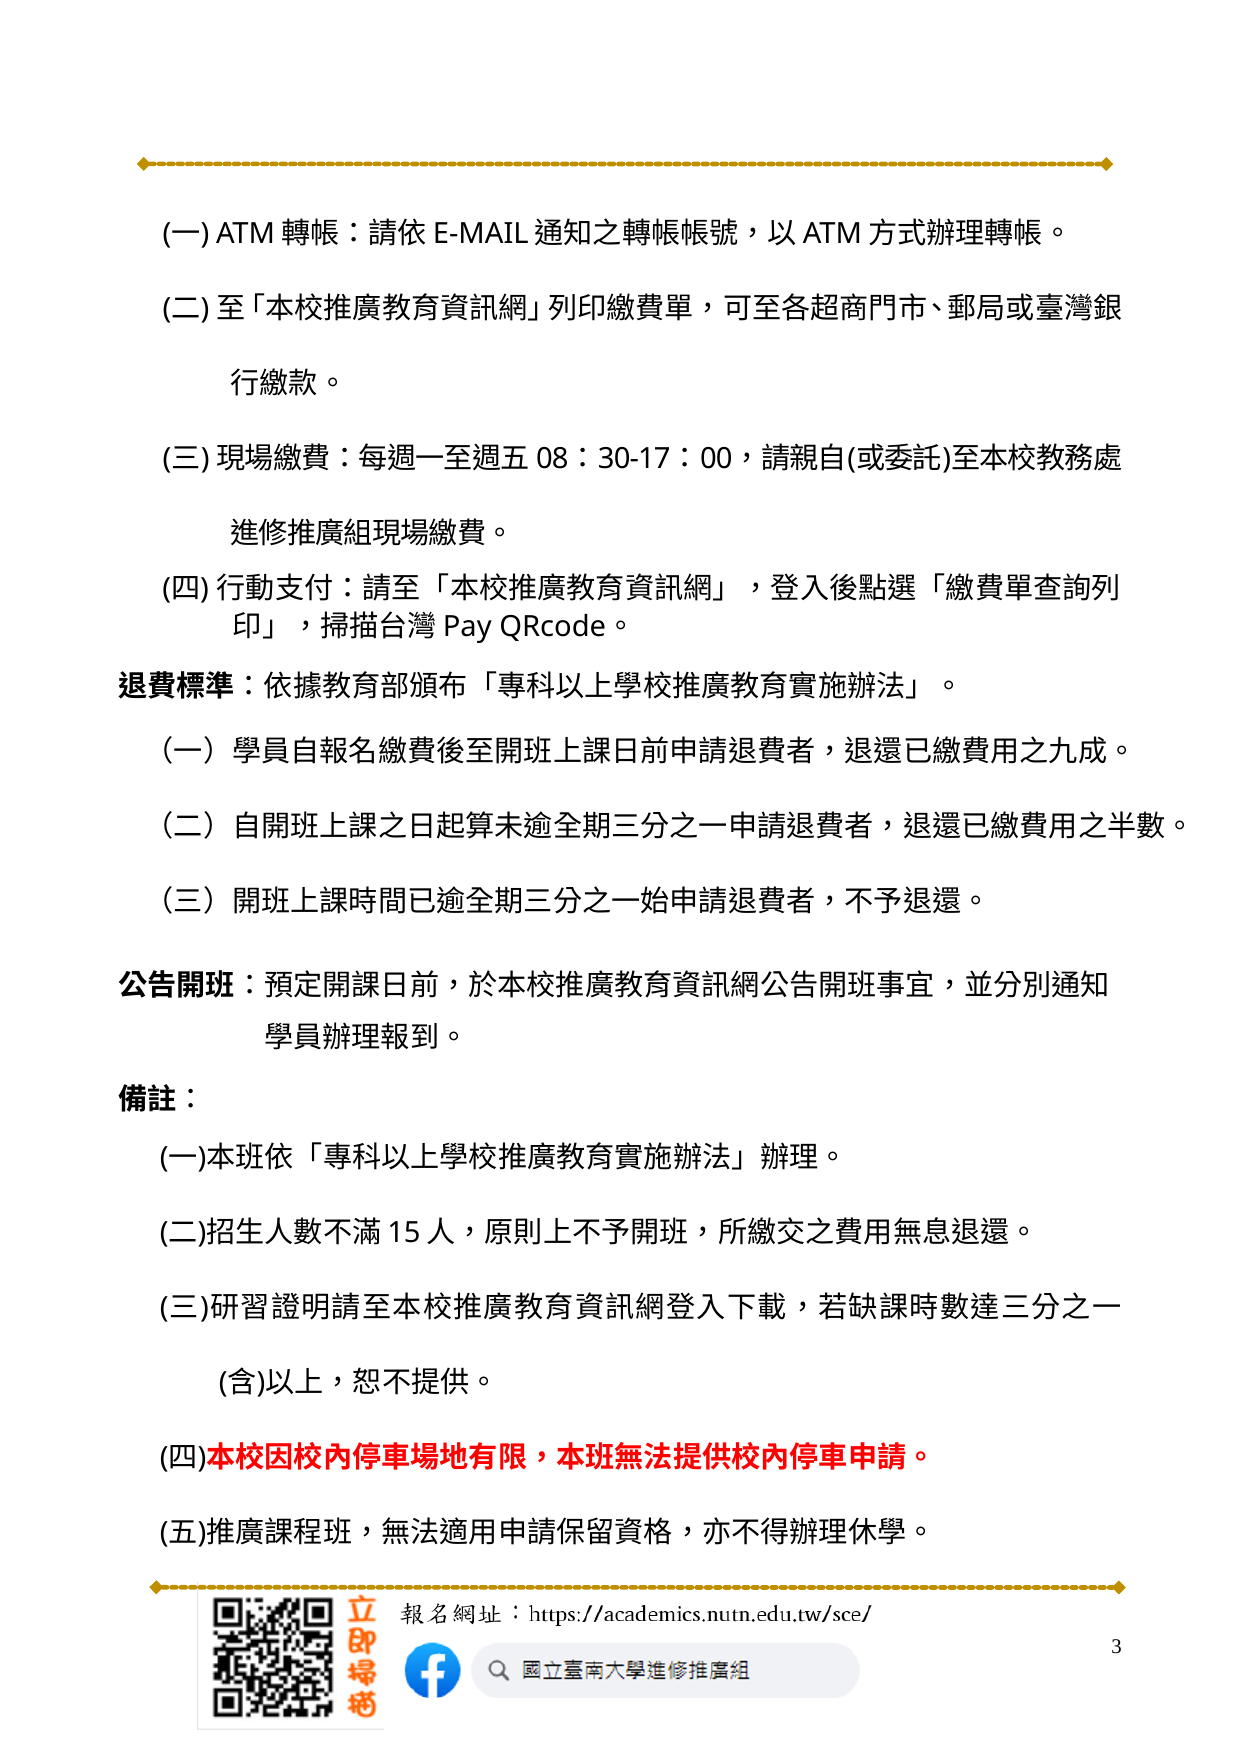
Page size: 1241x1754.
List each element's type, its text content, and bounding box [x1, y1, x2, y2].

text （三）開班上課時間已逾全期三分之一始申請退費者，不予退還。 [144, 861, 1181, 936]
text 退費標準：依據教育部頒布「專科以上學校推廣教育實施辦法」。 [118, 662, 1122, 705]
text (二)招生人數不滿15人，原則上不予開班，所繳交之費用無息退還。 [159, 1193, 1122, 1268]
text (二) 至「本校推廣教育資訊網」列印繳費單，可至各超商門市、郵局或臺灣銀行繳款。 [162, 269, 1122, 419]
text (四) 行動支付：請至「本校推廣教育資訊網」，登入後點選「繳費單查詢列印」，掃描台灣Pay QRcode。 [162, 569, 1122, 644]
text (三)研習證明請至本校推廣教育資訊網登入下載，若缺課時數達三分之一(含)以上，恕不提供。 [159, 1268, 1122, 1418]
text 公告開班：預定開課日前，於本校推廣教育資訊網公告開班事宜，並分別通知學員辦理報到。 [118, 953, 1122, 1058]
picture [196, 1589, 892, 1731]
picture [196, 1582, 384, 1586]
text (五)推廣課程班，無法適用申請保留資格，亦不得辦理休學。 [118, 1493, 1122, 1568]
text 備註： [118, 1075, 1181, 1118]
text (四)本校因校內停車場地有限，本班無法提供校內停車申請。 [118, 1418, 1122, 1493]
text (一)本班依「專科以上學校推廣教育實施辦法」辦理。 [159, 1118, 1122, 1193]
text (三) 現場繳費：每週一至週五08：30-17：00，請親自(或委託)至本校教務處進修推廣組現場繳費。 [162, 419, 1122, 569]
text (一) ATM轉帳：請依E-MAIL通知之轉帳帳號，以ATM方式辦理轉帳。 [162, 194, 1122, 269]
text （二）自開班上課之日起算未逾全期三分之一申請退費者，退還已繳費用之半數。 [144, 786, 1181, 861]
text （一）學員自報名繳費後至開班上課日前申請退費者，退還已繳費用之九成。 [144, 711, 1181, 786]
